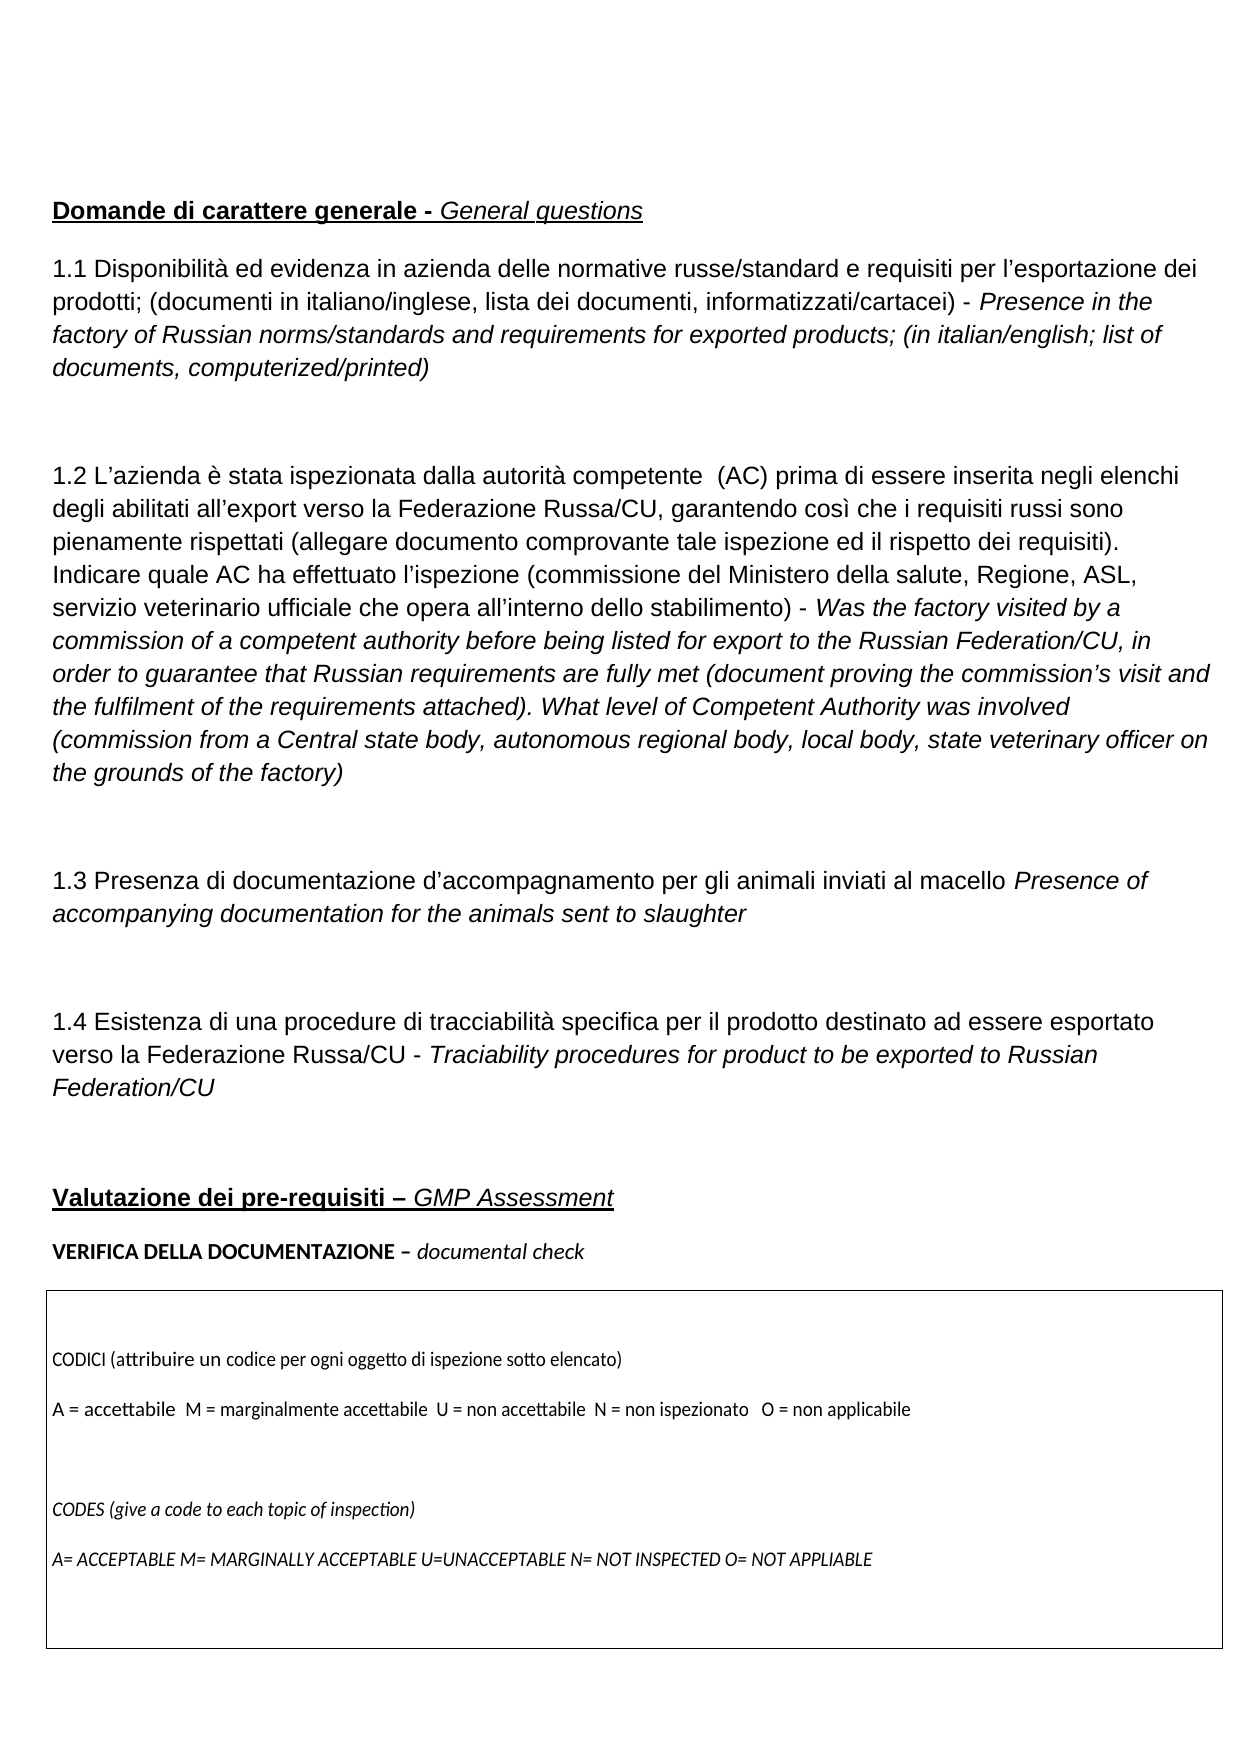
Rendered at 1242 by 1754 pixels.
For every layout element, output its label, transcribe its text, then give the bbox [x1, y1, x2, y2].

text Valutazione dei pre-requisiti – GMP Assessment [52, 1182, 1217, 1212]
table_header CODICI (attribuire un codice per ogni oggetto di ispezione sotto elencato) A = accettabile M = marginalmente accettabile U = non accettabile N = non ispezionato O = non applicabile CODES (give a code to each topic of inspection) A= ACCEPTABLE M= MARGINALLY ACCEPTABLE U=UNACCEPTABLE N= NOT INSPECTED O= NOT APPLIABLE [47, 1291, 1222, 1648]
text 1.3 Presenza di documentazione d’accompagnamento per gli animali inviati al macello Presence of accompanying documentation for the animals sent to slaughter [52, 866, 1217, 928]
text Domande di carattere generale - General questions [52, 194, 1217, 224]
text 1.1 Disponibilità ed evidenza in azienda delle normative russe/standard e requisiti per l’esportazione dei prodotti; (documenti in italiano/inglese, lista dei documenti, informatizzati/cartacei) - Presence in the factory of Russian norms/standards and requirements for exported products; (in italian/english; list of documents, computerized/printed) [52, 254, 1217, 382]
text VERIFICA DELLA DOCUMENTAZIONE – documental check [52, 1237, 1217, 1265]
text 1.2 L’azienda è stata ispezionata dalla autorità competente (AC) prima di essere inserita negli elenchi degli abilitati all’export verso la Federazione Russa/CU, garantendo così che i requisiti russi sono pienamente rispettati (allegare documento comprovante tale ispezione ed il rispetto dei requisiti). Indicare quale AC ha effettuato l’ispezione (commissione del Ministero della salute, Regione, ASL, servizio veterinario ufficiale che opera all’interno dello stabilimento) - Was the factory visited by a commission of a competent authority before being listed for export to the Russian Federation/CU, in order to guarantee that Russian requirements are fully met (document proving the commission’s visit and the fulfilment of the requirements attached). What level of Competent Authority was involved (commission from a Central state body, autonomous regional body, local body, state veterinary officer on the grounds of the factory) [52, 461, 1217, 787]
text 1.4 Esistenza di una procedure di tracciabilità specifica per il prodotto destinato ad essere esportato verso la Federazione Russa/CU - Traciability procedures for product to be exported to Russian Federation/CU [52, 1007, 1217, 1101]
